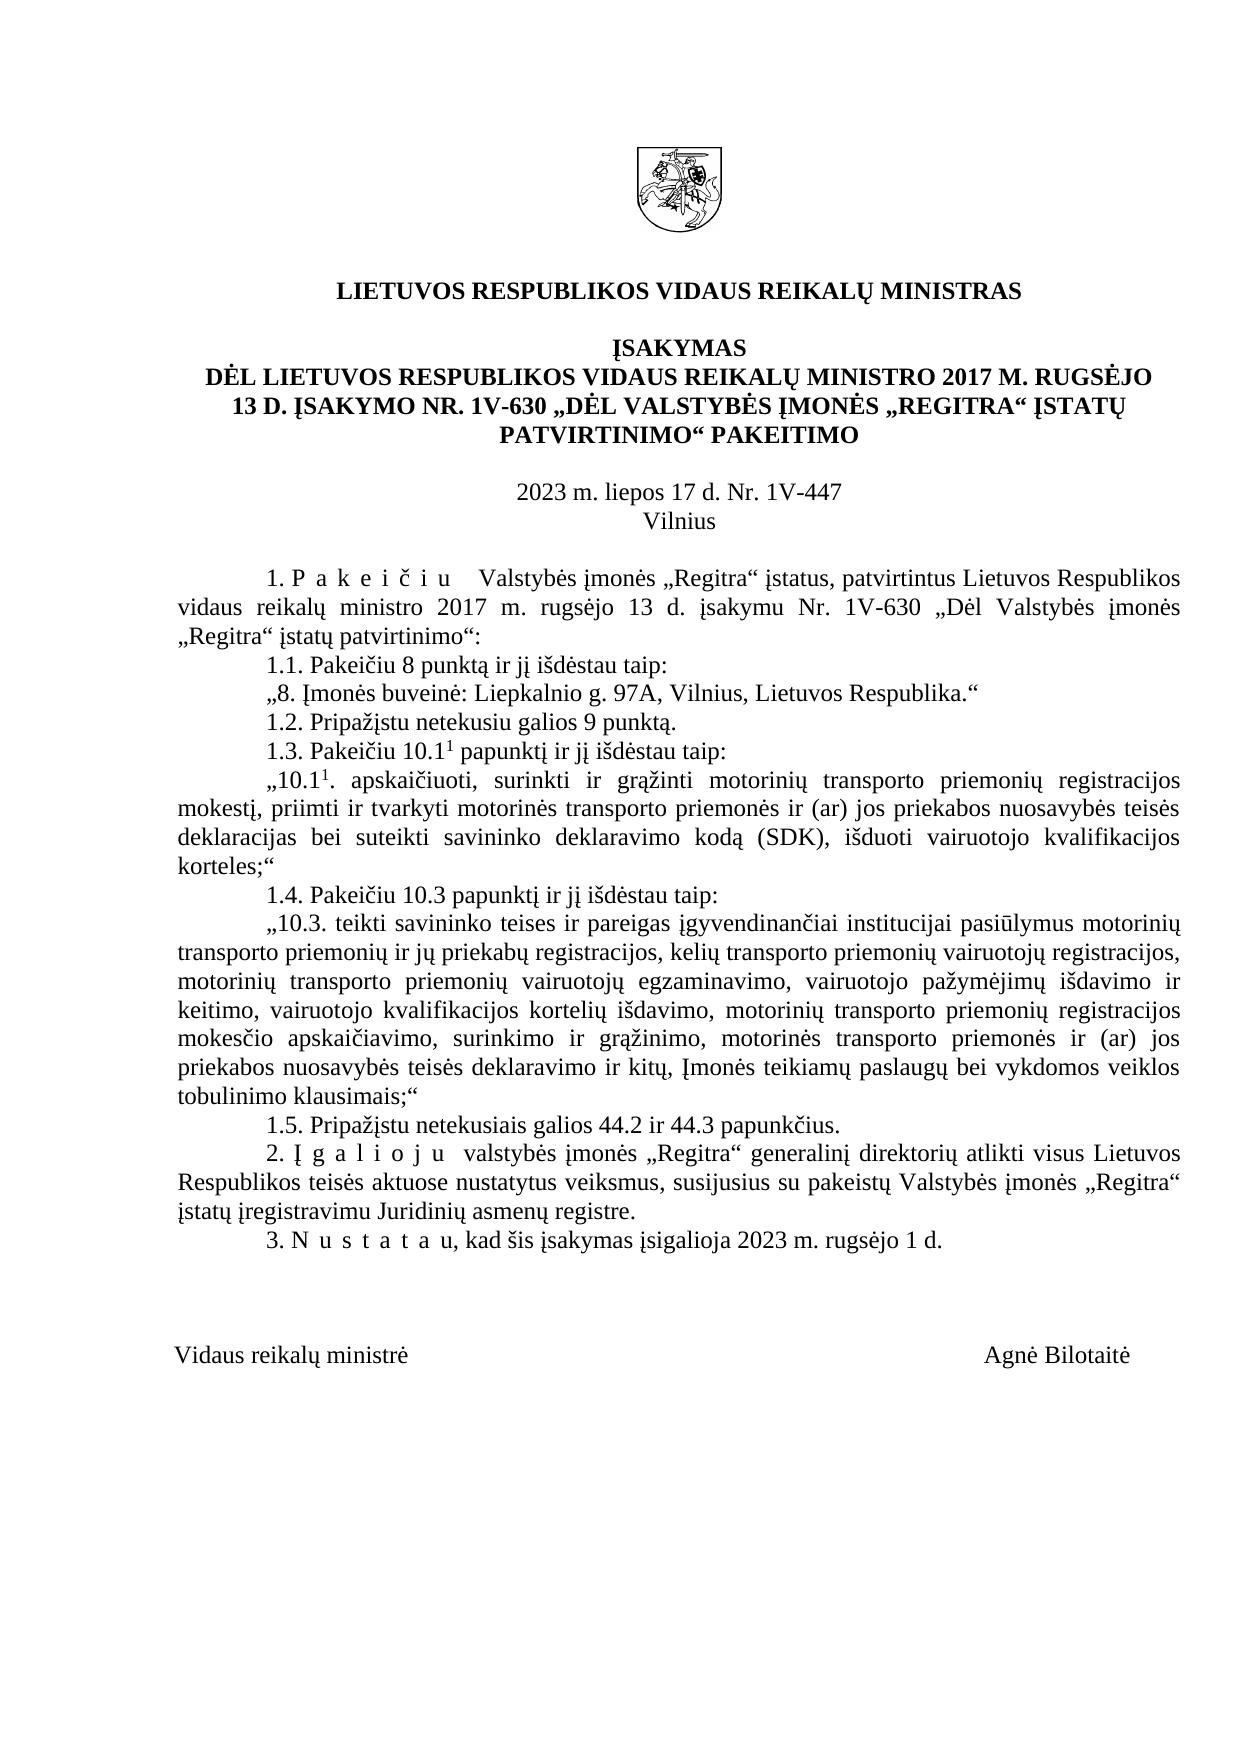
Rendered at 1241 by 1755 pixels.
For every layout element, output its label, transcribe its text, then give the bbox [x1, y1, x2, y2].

text Vidaus reikalų ministrė Agnė Bilotaitė [174, 1340, 1181, 1368]
text 2. Įgalioju valstybės įmonės „Regitra“ generalinį direktorių atlikti visus Lietuvos Respublikos teisės aktuose nustatytus veiksmus, susijusius su pakeistų Valstybės įmonės „Regitra“ įstatų įregistravimu Juridinių asmenų registre. [177, 1138, 1181, 1225]
text 3. Nustatau, kad šis įsakymas įsigalioja 2023 m. rugsėjo 1 d. [177, 1225, 1181, 1253]
text „10.3. teikti savininko teises ir pareigas įgyvendinančiai institucijai pasiūlymus motorinių transporto priemonių ir jų priekabų registracijos, kelių transporto priemonių vairuotojų registracijos, motorinių transporto priemonių vairuotojų egzaminavimo, vairuotojo pažymėjimų išdavimo ir keitimo, vairuotojo kvalifikacijos kortelių išdavimo, motorinių transporto priemonių registracijos mokesčio apskaičiavimo, surinkimo ir grąžinimo, motorinės transporto priemonės ir (ar) jos priekabos nuosavybės teisės deklaravimo ir kitų, Įmonės teikiamų paslaugų bei vykdomos veiklos tobulinimo klausimais;“ [177, 908, 1181, 1110]
text Vilnius [177, 506, 1181, 535]
text DĖL Lietuvos Respublikos vidaus reikalų ministro 2017 m. rugsėjo 13 d. įsakymO Nr. 1V-630 „Dėl Valstybės įmonės „Regitra“ įstatų patvirtinimo“ PAKEITIMO [177, 362, 1181, 448]
text 1. Pakeičiu Valstybės įmonės „Regitra“ įstatus, patvirtintus Lietuvos Respublikos vidaus reikalų ministro 2017 m. rugsėjo 13 d. įsakymu Nr. 1V-630 „Dėl Valstybės įmonės „Regitra“ įstatų patvirtinimo“: [177, 563, 1181, 650]
text 1.4. Pakeičiu 10.3 papunktį ir jį išdėstau taip: [177, 880, 1181, 908]
text LIETUVOS RESPUBLIKOS VIDAUS REIKALŲ MINISTRAS [177, 276, 1181, 305]
text 1.5. Pripažįstu netekusiais galios 44.2 ir 44.3 papunkčius. [177, 1110, 1181, 1138]
text „10.11. apskaičiuoti, surinkti ir grąžinti motorinių transporto priemonių registracijos mokestį, priimti ir tvarkyti motorinės transporto priemonės ir (ar) jos priekabos nuosavybės teisės deklaracijas bei suteikti savininko deklaravimo kodą (SDK), išduoti vairuotojo kvalifikacijos korteles;“ [177, 765, 1181, 880]
text 1.3. Pakeičiu 10.11 papunktį ir jį išdėstau taip: [177, 736, 1181, 765]
text 1.2. Pripažįstu netekusiu galios 9 punktą. [177, 707, 1181, 736]
text 1.1. Pakeičiu 8 punktą ir jį išdėstau taip: [177, 650, 1181, 678]
text ĮSAKYMAS [177, 333, 1181, 362]
text „8. Įmonės buveinė: Liepkalnio g. 97A, Vilnius, Lietuvos Respublika.“ [177, 678, 1181, 707]
text 2023 m. liepos 17 d. Nr. 1V-447 [177, 477, 1181, 506]
